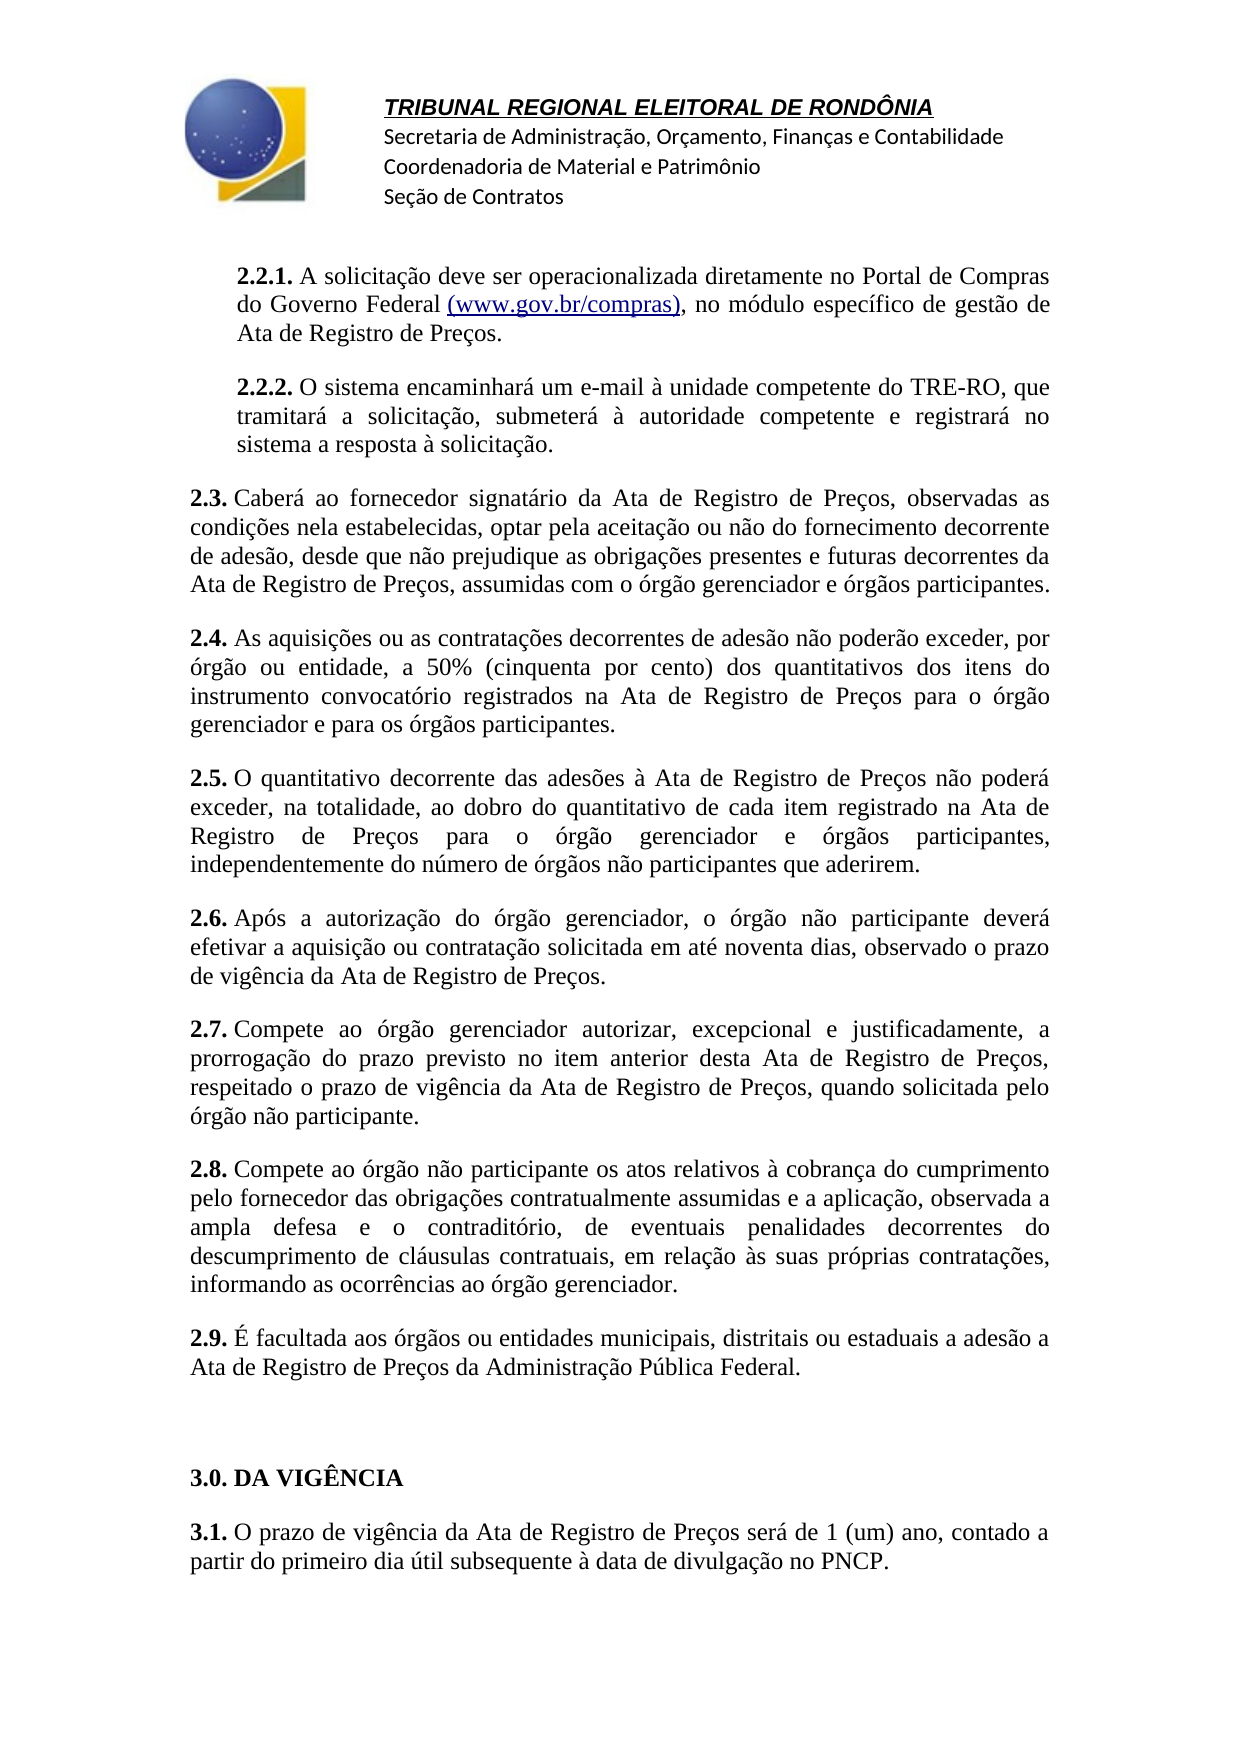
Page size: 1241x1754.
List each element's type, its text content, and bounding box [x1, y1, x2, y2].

text 2.7. Compete ao órgão gerenciador autorizar, excepcional e justificadamente, a prorrogação do prazo previsto no item anterior desta Ata de Registro de Preços, respeitado o prazo de vigência da Ata de Registro de Preços, quando solicitada pelo órgão não participante. [190, 1014, 1051, 1129]
text 2.6. Após a autorização do órgão gerenciador, o órgão não participante deverá efetivar a aquisição ou contratação solicitada em até noventa dias, observado o prazo de vigência da Ata de Registro de Preços. [190, 903, 1051, 989]
text 3.0. DA VIGÊNCIA [190, 1463, 1051, 1492]
text 2.9. É facultada aos órgãos ou entidades municipais, distritais ou estaduais a adesão a Ata de Registro de Preços da Administração Pública Federal. [190, 1323, 1051, 1381]
text 3.1. O prazo de vigência da Ata de Registro de Preços será de 1 (um) ano, contado a partir do primeiro dia útil subsequente à data de divulgação no PNCP. [190, 1517, 1051, 1574]
text 2.5. O quantitativo decorrente das adesões à Ata de Registro de Preços não poderá exceder, na totalidade, ao dobro do quantitativo de cada item registrado na Ata de Registro de Preços para o órgão gerenciador e órgãos participantes, independentemente do número de órgãos não participantes que aderirem. [190, 763, 1051, 878]
text 2.8. Compete ao órgão não participante os atos relativos à cobrança do cumprimento pelo fornecedor das obrigações contratualmente assumidas e a aplicação, observada a ampla defesa e o contraditório, de eventuais penalidades decorrentes do descumprimento de cláusulas contratuais, em relação às suas próprias contratações, informando as ocorrências ao órgão gerenciador. [190, 1154, 1051, 1298]
text 2.2.2. O sistema encaminhará um e-mail à unidade competente do TRE-RO, que tramitará a solicitação, submeterá à autoridade competente e registrará no sistema a resposta à solicitação. [237, 372, 1051, 458]
text 2.2.1. A solicitação deve ser operacionalizada diretamente no Portal de Compras do Governo Federal (www.gov.br/compras), no módulo específico de gestão de Ata de Registro de Preços. [237, 261, 1051, 347]
text 2.4. As aquisições ou as contratações decorrentes de adesão não poderão exceder, por órgão ou entidade, a 50% (cinquenta por cento) dos quantitativos dos itens do instrumento convocatório registrados na Ata de Registro de Preços para o órgão gerenciador e para os órgãos participantes. [190, 623, 1051, 738]
text 2.3. Caberá ao fornecedor signatário da Ata de Registro de Preços, observadas as condições nela estabelecidas, optar pela aceitação ou não do fornecimento decorrente de adesão, desde que não prejudique as obrigações presentes e futuras decorrentes da Ata de Registro de Preços, assumidas com o órgão gerenciador e órgãos participantes. [190, 483, 1051, 598]
